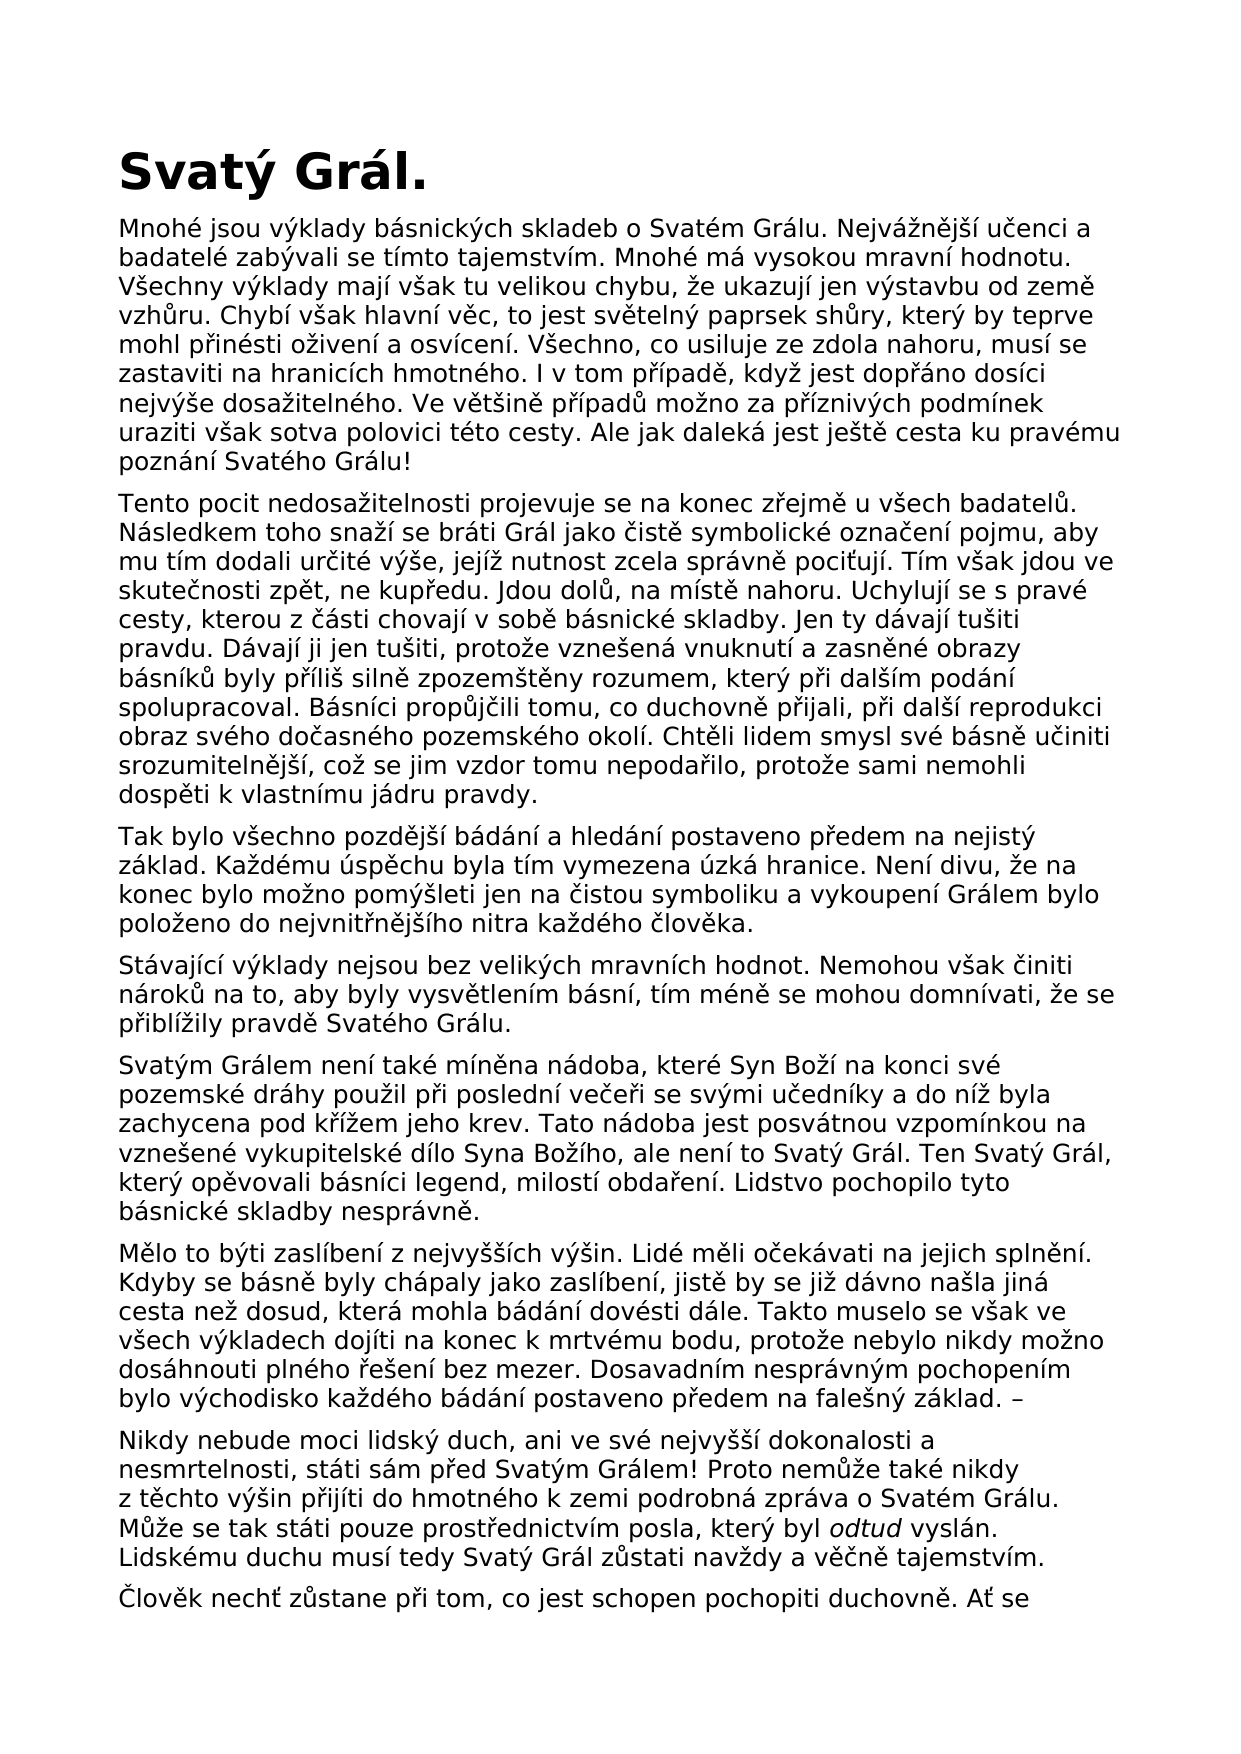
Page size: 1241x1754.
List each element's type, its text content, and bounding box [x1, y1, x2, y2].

text Svatým Grálem není také míněna nádoba, které Syn Boží na konci své pozemské dráhy použil při poslední večeři se svými učedníky a do níž byla zachycena pod křížem jeho krev. Tato nádoba jest posvátnou vzpomínkou na vznešené vykupitelské dílo Syna Božího, ale není to Svatý Grál. Ten Svatý Grál, který opěvovali básníci legend, milostí obdaření. Lidstvo pochopilo tyto básnické skladby nesprávně. [118, 1051, 1122, 1226]
text Tak bylo všechno pozdější bádání a hledání postaveno předem na nejistý základ. Každému úspěchu byla tím vymezena úzká hranice. Není divu, že na konec bylo možno pomýšleti jen na čistou symboliku a vykoupení Grálem bylo položeno do nejvnitřnějšího nitra každého člověka. [118, 822, 1122, 939]
text Stávající výklady nejsou bez velikých mravních hodnot. Nemohou však činiti nároků na to, aby byly vysvětlením básní, tím méně se mohou domnívati, že se přiblížily pravdě Svatého Grálu. [118, 951, 1122, 1039]
subtitle Svatý Grál. [118, 143, 1122, 201]
text Člověk nechť zůstane při tom, co jest schopen pochopiti duchovně. Ať se [118, 1585, 1122, 1614]
text Mělo to býti zaslíbení z nejvyšších výšin. Lidé měli očekávati na jejich splnění. Kdyby se básně byly chápaly jako zaslíbení, jistě by se již dávno našla jiná cesta než dosud, která mohla bádání dovésti dále. Takto muselo se však ve všech výkladech dojíti na konec k mrtvému bodu, protože nebylo nikdy možno dosáhnouti plného řešení bez mezer. Dosavadním nesprávným pochopením bylo východisko každého bádání postaveno předem na falešný základ. – [118, 1239, 1122, 1414]
text Nikdy nebude moci lidský duch, ani ve své nejvyšší dokonalosti a nesmrtelnosti, státi sám před Svatým Grálem! Proto nemůže také nikdy z těchto výšin přijíti do hmotného k zemi podrobná zpráva o Svatém Grálu. Může se tak státi pouze prostřednictvím posla, který byl odtud vyslán. Lidskému duchu musí tedy Svatý Grál zůstati navždy a věčně tajemstvím. [118, 1426, 1122, 1572]
text Tento pocit nedosažitelnosti projevuje se na konec zřejmě u všech badatelů. Následkem toho snaží se bráti Grál jako čistě symbolické označení pojmu, aby mu tím dodali určité výše, jejíž nutnost zcela správně pociťují. Tím však jdou ve skutečnosti zpět, ne kupředu. Jdou dolů, na místě nahoru. Uchylují se s pravé cesty, kterou z části chovají v sobě básnické skladby. Jen ty dávají tušiti pravdu. Dávají ji jen tušiti, protože vznešená vnuknutí a zasněné obrazy básníků byly příliš silně zpozemštěny rozumem, který při dalším podání spolupracoval. Básníci propůjčili tomu, co duchovně přijali, při další reprodukci obraz svého dočasného pozemského okolí. Chtěli lidem smysl své básně učiniti srozumitelnější, což se jim vzdor tomu nepodařilo, protože sami nemohli dospěti k vlastnímu jádru pravdy. [118, 489, 1122, 810]
text Mnohé jsou výklady básnických skladeb o Svatém Grálu. Nejvážnější učenci a badatelé zabývali se tímto tajemstvím. Mnohé má vysokou mravní hodnotu. Všechny výklady mají však tu velikou chybu, že ukazují jen výstavbu od země vzhůru. Chybí však hlavní věc, to jest světelný paprsek shůry, který by teprve mohl přinésti oživení a osvícení. Všechno, co usiluje ze zdola nahoru, musí se zastaviti na hranicích hmotného. I v tom případě, když jest dopřáno dosíci nejvýše dosažitelného. Ve většině případů možno za příznivých podmínek uraziti však sotva polovici této cesty. Ale jak daleká jest ještě cesta ku pravému poznání Svatého Grálu! [118, 214, 1122, 476]
